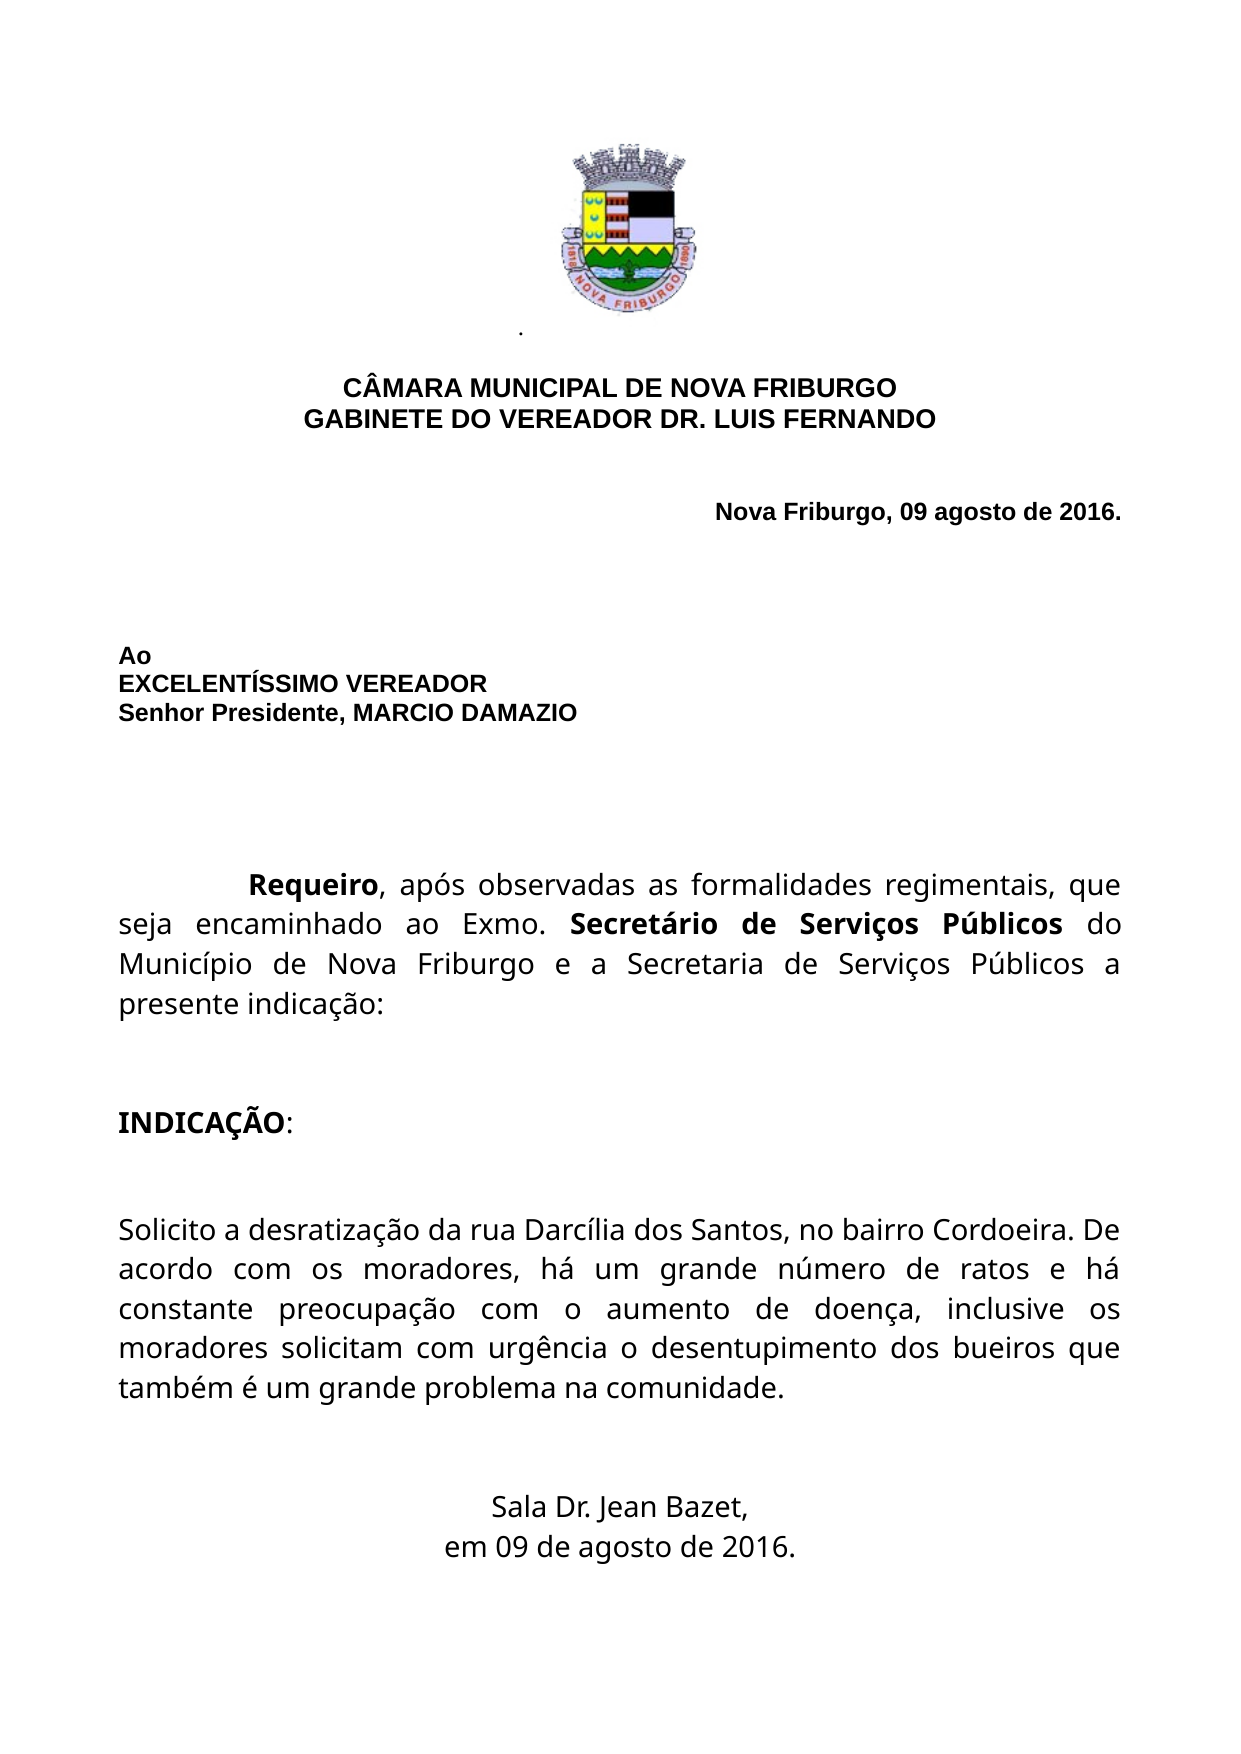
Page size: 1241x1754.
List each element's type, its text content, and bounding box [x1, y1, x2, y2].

text Ao [118, 641, 1122, 669]
text Solicito a desratização da rua Darcília dos Santos, no bairro Cordoeira. De acordo com os moradores, há um grande número de ratos e há constante preocupação com o aumento de doença, inclusive os moradores solicitam com urgência o desentupimento dos bueiros que também é um grande problema na comunidade. [118, 1209, 1122, 1407]
text em 09 de agosto de 2016. [118, 1526, 1122, 1566]
text CÂMARA MUNICIPAL DE NOVA FRIBURGO [118, 372, 1122, 403]
text Requeiro, após observadas as formalidades regimentais, que seja encaminhado ao Exmo. Secretário de Serviços Públicos do Município de Nova Friburgo e a Secretaria de Serviços Públicos a presente indicação: [118, 864, 1122, 1023]
text Nova Friburgo, 09 agosto de 2016. [118, 497, 1122, 526]
text . [118, 118, 1122, 341]
text Senhor Presidente, MARCIO DAMAZIO [118, 698, 1122, 727]
text Sala Dr. Jean Bazet, [118, 1487, 1122, 1526]
picture [540, 127, 706, 327]
text GABINETE DO VEREADOR DR. LUIS FERNANDO [118, 403, 1122, 434]
text EXCELENTÍSSIMO VEREADOR [118, 669, 1122, 698]
text INDICAÇÃO: [118, 1102, 1122, 1142]
